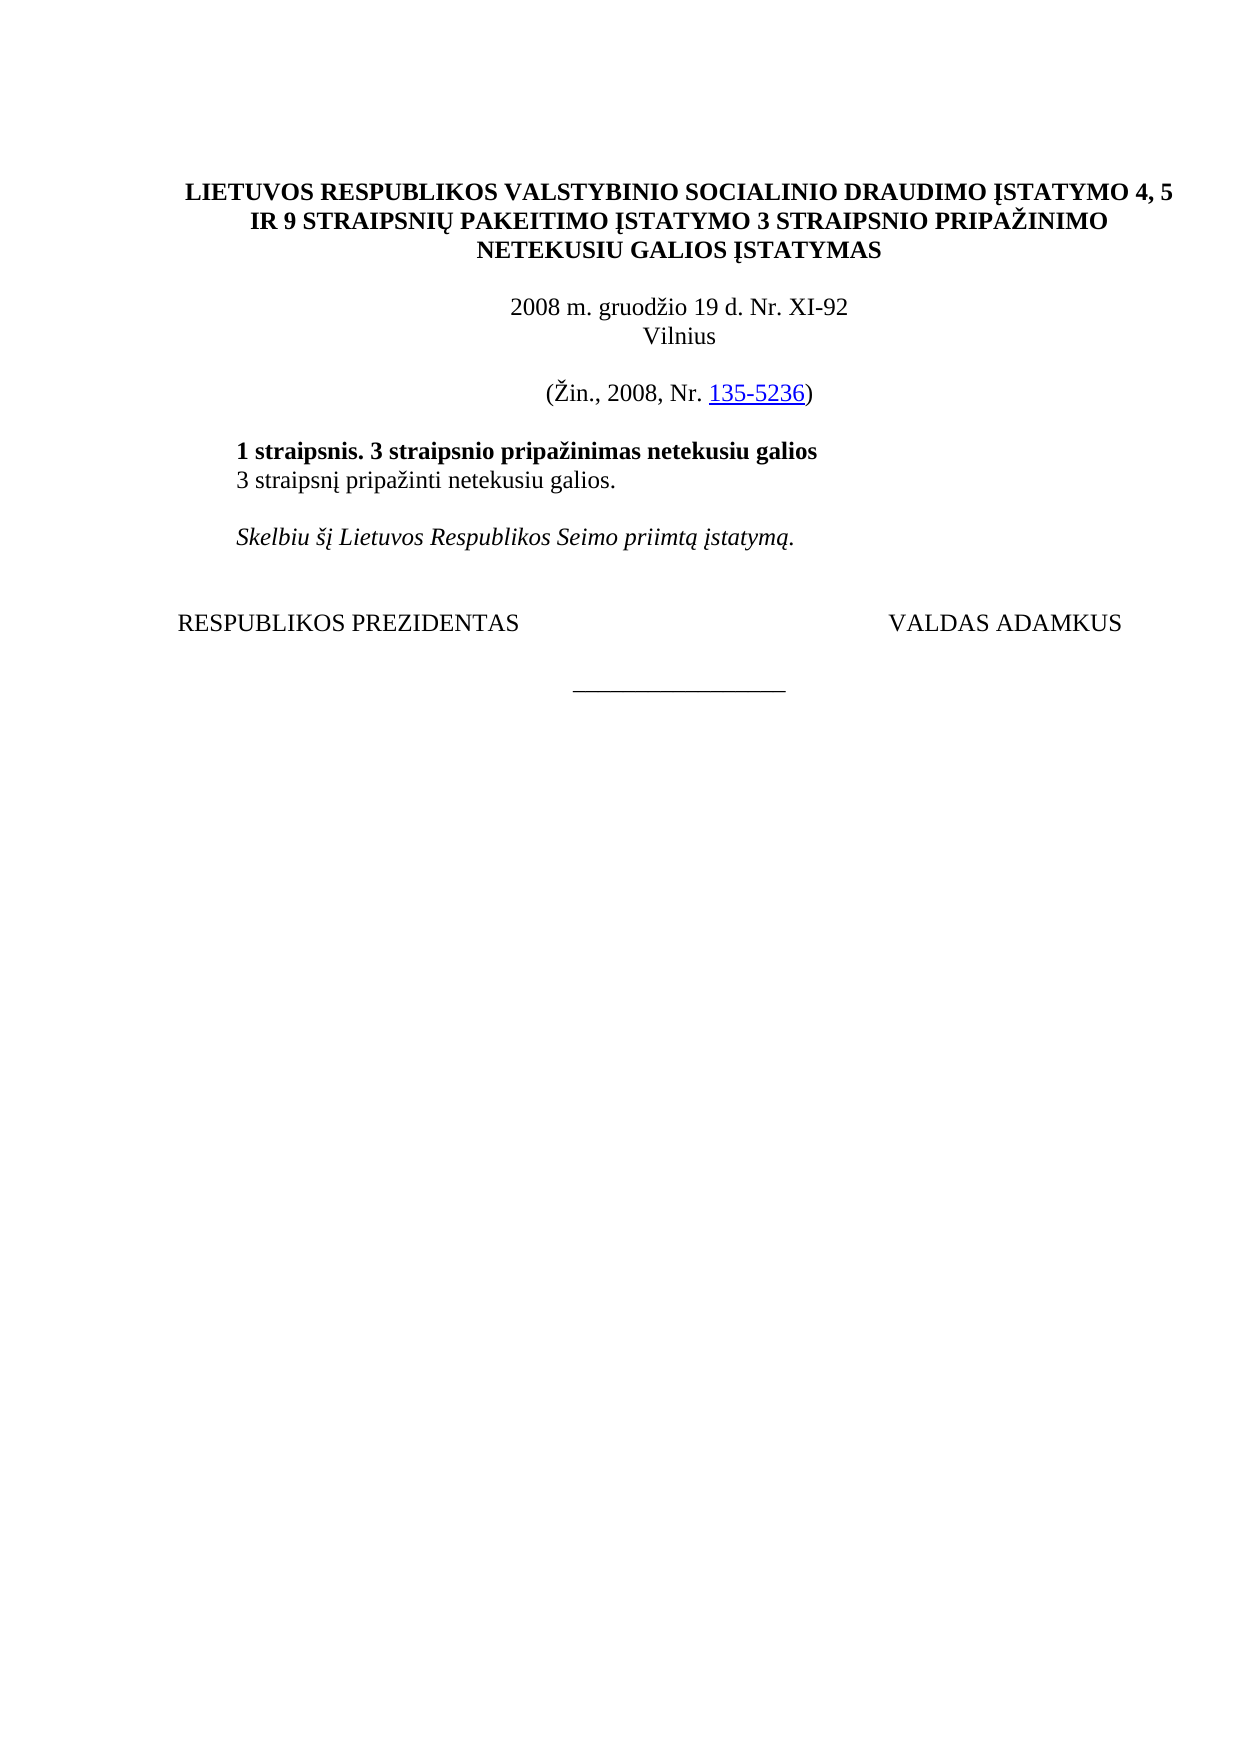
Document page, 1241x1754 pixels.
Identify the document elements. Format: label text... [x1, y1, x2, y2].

text Vilnius [177, 321, 1181, 350]
text RESPUBLIKOS PREZIDENTAS VALDAS ADAMKUS [177, 608, 1181, 637]
text 1 straipsnis. 3 straipsnio pripažinimas netekusiu galios [177, 436, 1181, 465]
text LIETUVOS RESPUBLIKOS VALSTYBINIO SOCIALINIO DRAUDIMO ĮSTATYMO 4, 5 IR 9 STRAIPSNIŲ PAKEITIMO ĮSTATYMO 3 STRAIPSNIO PRIPAŽINIMO NETEKUSIU GALIOS ĮSTATYMAS [177, 177, 1181, 263]
text 3 straipsnį pripažinti netekusiu galios. [177, 465, 1181, 493]
text 2008 m. gruodžio 19 d. Nr. XI-92 [177, 292, 1181, 321]
text Skelbiu šį Lietuvos Respublikos Seimo priimtą įstatymą. [177, 522, 1181, 551]
text _________________ [177, 666, 1181, 695]
text (Žin., 2008, Nr. 135-5236) [177, 378, 1181, 407]
